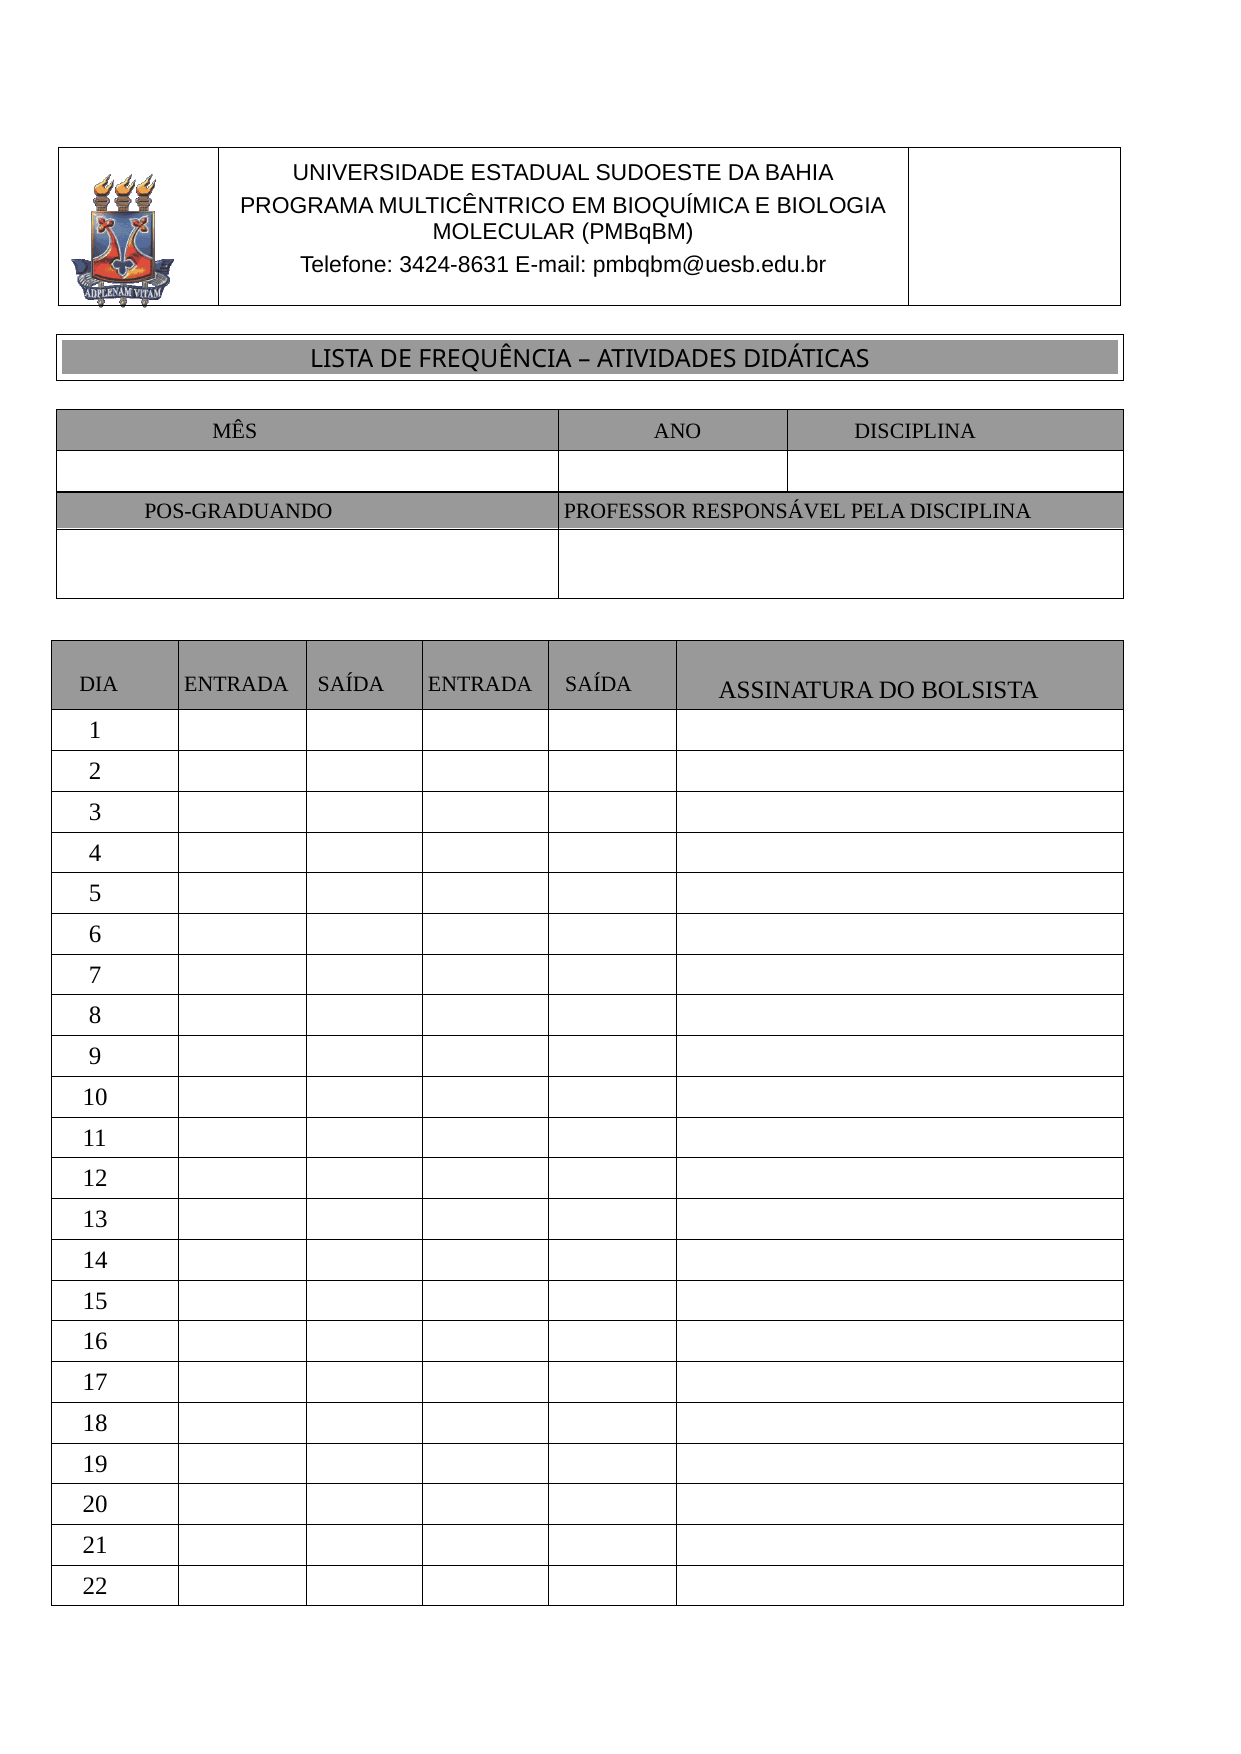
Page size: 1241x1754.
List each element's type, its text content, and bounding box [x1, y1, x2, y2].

table_cell [423, 751, 548, 791]
table_cell [179, 1484, 306, 1524]
table_cell [423, 1403, 548, 1442]
table_header [104, 282, 120, 286]
table_cell [307, 1444, 422, 1483]
table_cell [179, 1566, 306, 1605]
table_header POS‐GRADUANDO [57, 493, 558, 528]
table_cell [677, 1199, 1123, 1239]
table_cell [677, 1484, 1123, 1524]
table_cell [423, 1525, 548, 1564]
table_cell [179, 955, 306, 994]
table_cell [423, 1444, 548, 1483]
table_cell [549, 955, 676, 994]
table_cell 17 [52, 1362, 178, 1402]
table_cell [307, 1199, 422, 1239]
table_cell [677, 1036, 1123, 1076]
table_header [126, 298, 142, 305]
table_cell [549, 1444, 676, 1483]
table_cell 12 [52, 1158, 178, 1198]
table_cell [179, 1321, 306, 1361]
table_cell [549, 1321, 676, 1361]
table_cell [307, 1240, 422, 1279]
table_cell [549, 1362, 676, 1402]
table_cell [677, 1525, 1123, 1564]
table_cell 1 [52, 710, 178, 750]
table_cell [423, 1199, 548, 1239]
table_cell [423, 833, 548, 872]
table_header LISTA DE FREQUÊNCIA – ATIVIDADES DIDÁTICAS [57, 335, 1123, 380]
table_cell 9 [52, 1036, 178, 1076]
table_cell [423, 873, 548, 913]
table_header UNIVERSIDADE ESTADUAL SUDOESTE DA BAHIA PROGRAMA MULTICÊNTRICO EM BIOQUÍMICA E BIOLOGIA MOLECULAR (PMBqBM) Telefone: 3424-8631 E-mail: pmbqbm@uesb.edu.br [219, 148, 908, 305]
table_cell [423, 1281, 548, 1320]
table_cell [307, 914, 422, 954]
table_cell [179, 1240, 306, 1279]
table_cell [179, 751, 306, 791]
table_cell [307, 1525, 422, 1564]
table_cell [677, 1362, 1123, 1402]
table_header SAÍDA [549, 641, 676, 709]
table_cell 7 [52, 955, 178, 994]
table_cell [677, 1158, 1123, 1198]
table_cell [677, 873, 1123, 913]
table_cell [179, 1036, 306, 1076]
table_cell [549, 1077, 676, 1117]
table_cell [307, 873, 422, 913]
table_cell [423, 995, 548, 1035]
table_cell [788, 451, 1123, 491]
table_cell 6 [52, 914, 178, 954]
table_cell [677, 1281, 1123, 1320]
table_cell [549, 873, 676, 913]
table_header PROFESSOR RESPONSÁVEL PELA DISCIPLINA [559, 493, 1123, 528]
table_cell 10 [52, 1077, 178, 1117]
table_cell [179, 1158, 306, 1198]
table_cell [423, 1077, 548, 1117]
table_cell 20 [52, 1484, 178, 1524]
table_header [59, 148, 218, 305]
table_cell [677, 1240, 1123, 1279]
table_cell [549, 1118, 676, 1157]
table_cell [179, 1444, 306, 1483]
table_cell [549, 1240, 676, 1279]
table_cell [677, 1077, 1123, 1117]
table_cell [307, 1403, 422, 1442]
table_cell [307, 1484, 422, 1524]
table_cell [549, 1525, 676, 1564]
table_header ANO [559, 410, 787, 450]
table_cell [307, 751, 422, 791]
table_cell [423, 955, 548, 994]
table_cell [549, 833, 676, 872]
table_cell 3 [52, 792, 178, 831]
table_cell [549, 1484, 676, 1524]
table_cell [423, 1118, 548, 1157]
table_cell [549, 792, 676, 831]
table_cell [423, 1362, 548, 1402]
table_cell [179, 1077, 306, 1117]
table_cell [549, 751, 676, 791]
table_cell 14 [52, 1240, 178, 1279]
table_header ENTRADA [423, 641, 548, 709]
table_cell [549, 1036, 676, 1076]
table_cell [423, 1240, 548, 1279]
table_cell [179, 1525, 306, 1564]
table_cell [179, 873, 306, 913]
table_cell 15 [52, 1281, 178, 1320]
table_cell [307, 1118, 422, 1157]
table_cell [307, 1566, 422, 1605]
table_cell [179, 914, 306, 954]
table_cell [677, 1118, 1123, 1157]
table_header DISCIPLINA [788, 410, 1123, 450]
table_header ENTRADA [179, 641, 306, 709]
table_cell [307, 710, 422, 750]
table_cell [307, 1321, 422, 1361]
table_cell [179, 1403, 306, 1442]
table_header [104, 298, 120, 305]
table_cell [677, 914, 1123, 954]
table_cell [677, 751, 1123, 791]
table_cell [549, 1281, 676, 1320]
table_cell [179, 792, 306, 831]
table_cell 4 [52, 833, 178, 872]
table_cell [559, 451, 787, 491]
table_cell [179, 710, 306, 750]
table_cell 8 [52, 995, 178, 1035]
table_cell [549, 710, 676, 750]
table_cell [549, 1566, 676, 1605]
table_cell [307, 1362, 422, 1402]
table_cell [549, 1403, 676, 1442]
table_cell [179, 995, 306, 1035]
table_cell 21 [52, 1525, 178, 1564]
table_cell [179, 833, 306, 872]
table_cell [307, 1281, 422, 1320]
table_cell [307, 1158, 422, 1198]
table_cell [307, 955, 422, 994]
table_cell [423, 792, 548, 831]
table_cell [57, 451, 558, 491]
table_header MÊS [57, 410, 558, 450]
table_cell 5 [52, 873, 178, 913]
table_cell [57, 530, 558, 598]
table_cell [677, 1444, 1123, 1483]
table_cell [559, 530, 1123, 598]
table_cell 19 [52, 1444, 178, 1483]
table_cell [179, 1118, 306, 1157]
table_cell [677, 792, 1123, 831]
table_cell 2 [52, 751, 178, 791]
table_cell [677, 1403, 1123, 1442]
table_header [909, 148, 1120, 305]
table_cell 22 [52, 1566, 178, 1605]
table_header [127, 282, 142, 286]
table_header DIA [52, 641, 178, 709]
table_cell [179, 1281, 306, 1320]
table_cell [677, 1321, 1123, 1361]
table_cell [307, 833, 422, 872]
table_cell [423, 914, 548, 954]
table_cell [423, 710, 548, 750]
table_cell [179, 1199, 306, 1239]
table_cell [677, 1566, 1123, 1605]
table_cell [549, 1199, 676, 1239]
table_cell 13 [52, 1199, 178, 1239]
table_cell [307, 1036, 422, 1076]
table_cell 16 [52, 1321, 178, 1361]
table_cell [307, 1077, 422, 1117]
table_cell [423, 1036, 548, 1076]
table_cell [677, 833, 1123, 872]
table_cell [677, 995, 1123, 1035]
table_cell 18 [52, 1403, 178, 1442]
table_cell [549, 914, 676, 954]
table_cell [549, 1158, 676, 1198]
table_cell [423, 1321, 548, 1361]
table_cell [677, 710, 1123, 750]
table_cell 11 [52, 1118, 178, 1157]
table_cell [307, 995, 422, 1035]
table_header SAÍDA [307, 641, 422, 709]
table_cell [179, 1362, 306, 1402]
table_cell [423, 1158, 548, 1198]
table_cell [307, 792, 422, 831]
table_header ASSINATURA DO BOLSISTA [677, 641, 1123, 709]
table_cell [549, 995, 676, 1035]
table_cell [423, 1566, 548, 1605]
table_cell [677, 955, 1123, 994]
table_cell [423, 1484, 548, 1524]
